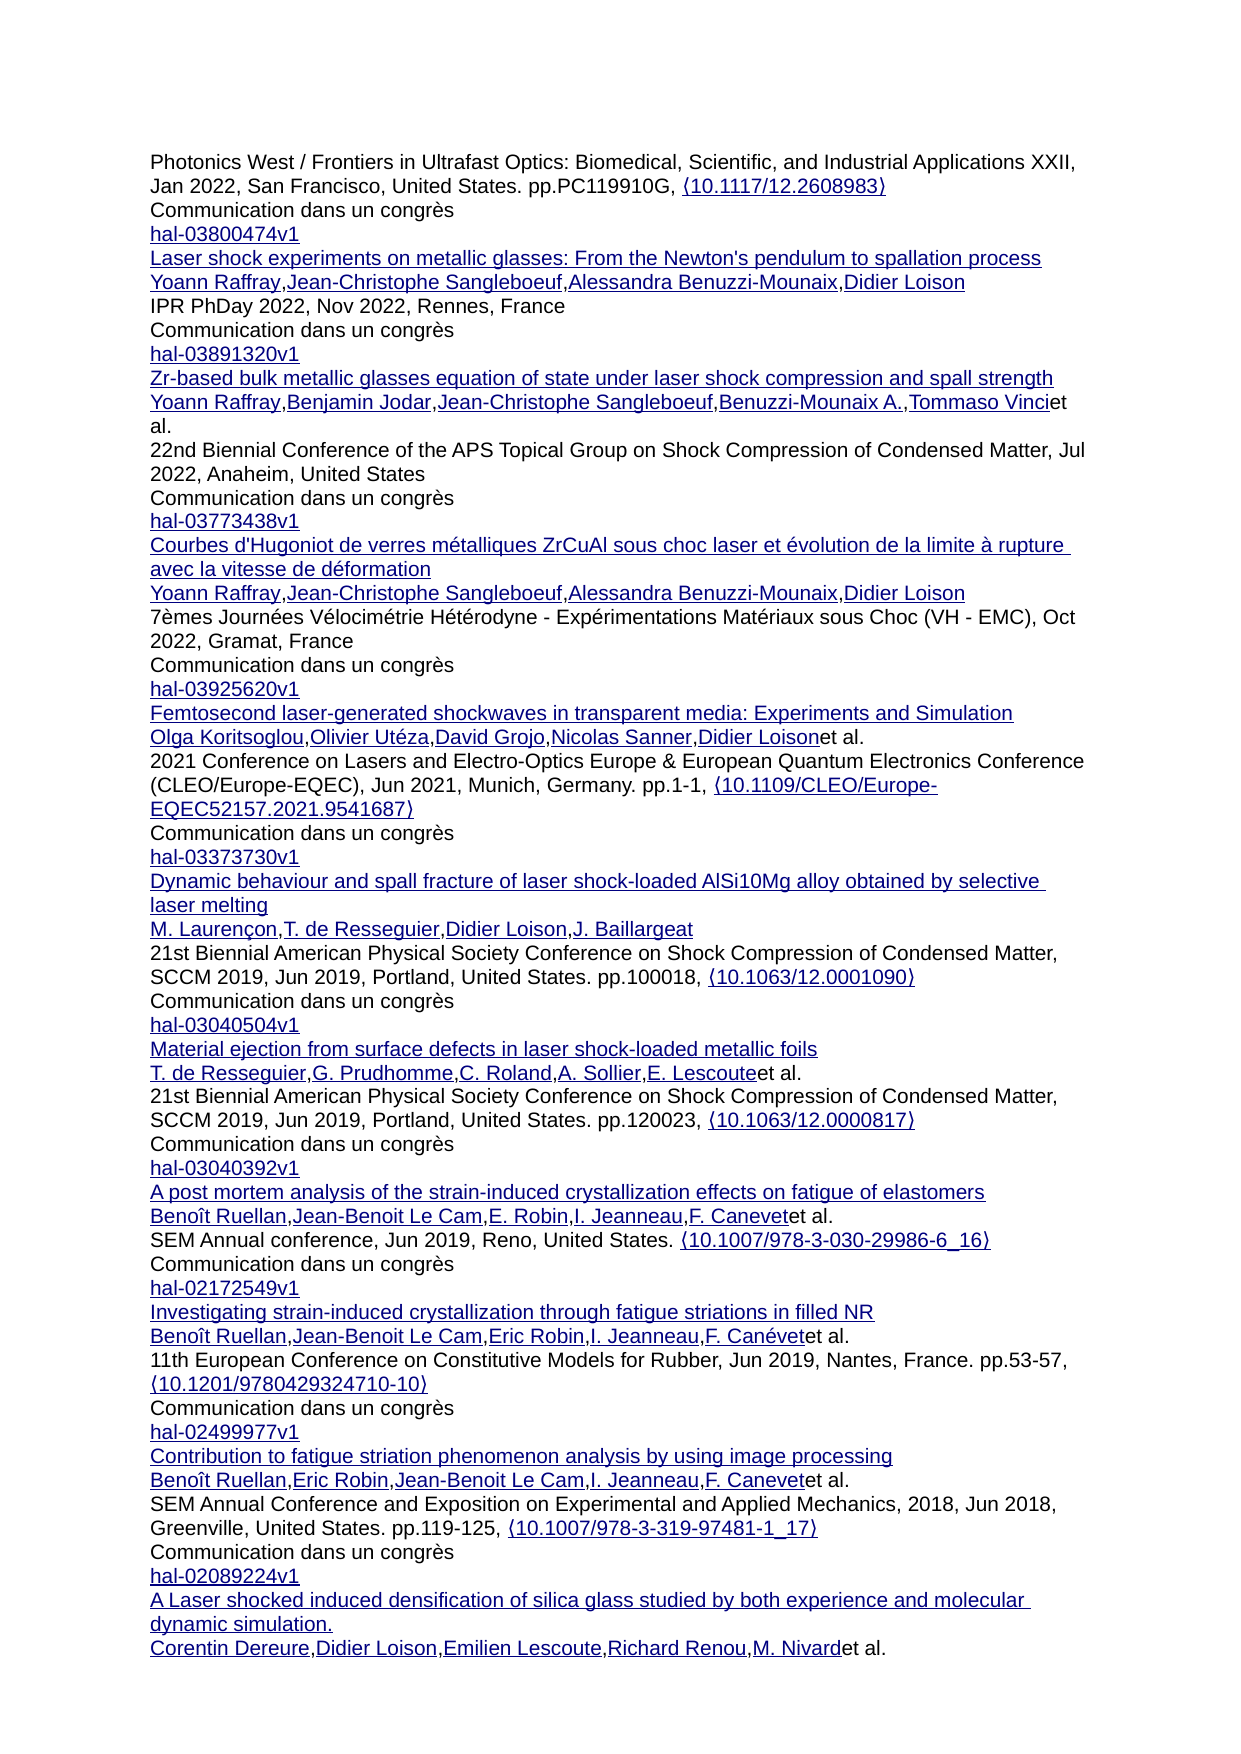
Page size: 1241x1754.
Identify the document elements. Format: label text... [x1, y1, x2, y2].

table_cell Femtosecond laser-generated shockwaves in transparent media: Experiments and Simulation Olga Koritsoglou,Olivier Utéza,David Grojo,Nicolas Sanner,Didier Loisonet al. 2021 Conference on Lasers and Electro-Optics Europe & European Quantum Electronics Conference (CLEO/Europe-EQEC), Jun 2021, Munich, Germany. pp.1-1, ⟨10.1109/CLEO/Europe-EQEC52157.2021.9541687⟩ Communication dans un congrès hal-03373730v1 [150, 701, 1090, 869]
table_cell Laser shock experiments on metallic glasses: From the Newton's pendulum to spallation process Yoann Raffray,Jean-Christophe Sangleboeuf,Alessandra Benuzzi-Mounaix,Didier Loison IPR PhDay 2022, Nov 2022, Rennes, France Communication dans un congrès hal-03891320v1 [150, 246, 1090, 366]
table_cell Dynamic behaviour and spall fracture of laser shock-loaded AlSi10Mg alloy obtained by selective laser melting M. Laurençon,T. de Resseguier,Didier Loison,J. Baillargeat 21st Biennial American Physical Society Conference on Shock Compression of Condensed Matter, SCCM 2019, Jun 2019, Portland, United States. pp.100018, ⟨10.1063/12.0001090⟩ Communication dans un congrès hal-03040504v1 [150, 869, 1090, 1036]
table_cell A Laser shocked induced densification of silica glass studied by both experience and molecular dynamic simulation. Corentin Dereure,Didier Loison,Emilien Lescoute,Richard Renou,M. Nivardet al. [150, 1588, 1090, 1659]
table_cell Contribution to fatigue striation phenomenon analysis by using image processing Benoît Ruellan,Eric Robin,Jean-Benoit Le Cam,I. Jeanneau,F. Canevetet al. SEM Annual Conference and Exposition on Experimental and Applied Mechanics, 2018, Jun 2018, Greenville, United States. pp.119-125, ⟨10.1007/978-3-319-97481-1_17⟩ Communication dans un congrès hal-02089224v1 [150, 1444, 1090, 1587]
table_cell Courbes d'Hugoniot de verres métalliques ZrCuAl sous choc laser et évolution de la limite à rupture avec la vitesse de déformation Yoann Raffray,Jean-Christophe Sangleboeuf,Alessandra Benuzzi-Mounaix,Didier Loison 7èmes Journées Vélocimétrie Hétérodyne - Expérimentations Matériaux sous Choc (VH - EMC), Oct 2022, Gramat, France Communication dans un congrès hal-03925620v1 [150, 533, 1090, 701]
table_cell A post mortem analysis of the strain-induced crystallization effects on fatigue of elastomers Benoît Ruellan,Jean-Benoit Le Cam,E. Robin,I. Jeanneau,F. Canevetet al. SEM Annual conference, Jun 2019, Reno, United States. ⟨10.1007/978-3-030-29986-6_16⟩ Communication dans un congrès hal-02172549v1 [150, 1180, 1090, 1300]
table_cell Material ejection from surface defects in laser shock-loaded metallic foils T. de Resseguier,G. Prudhomme,C. Roland,A. Sollier,E. Lescouteet al. 21st Biennial American Physical Society Conference on Shock Compression of Condensed Matter, SCCM 2019, Jun 2019, Portland, United States. pp.120023, ⟨10.1063/12.0000817⟩ Communication dans un congrès hal-03040392v1 [150, 1036, 1090, 1180]
table_cell Photonics West / Frontiers in Ultrafast Optics: Biomedical, Scientific, and Industrial Applications XXII, Jan 2022, San Francisco, United States. pp.PC119910G, ⟨10.1117/12.2608983⟩ Communication dans un congrès hal-03800474v1 [150, 150, 1090, 246]
table_cell Zr-based bulk metallic glasses equation of state under laser shock compression and spall strength Yoann Raffray,Benjamin Jodar,Jean-Christophe Sangleboeuf,Benuzzi-Mounaix A.,Tommaso Vinciet al. 22nd Biennial Conference of the APS Topical Group on Shock Compression of Condensed Matter, Jul 2022, Anaheim, United States Communication dans un congrès hal-03773438v1 [150, 366, 1090, 533]
table_cell Investigating strain-induced crystallization through fatigue striations in filled NR Benoît Ruellan,Jean-Benoit Le Cam,Eric Robin,I. Jeanneau,F. Canévetet al. 11th European Conference on Constitutive Models for Rubber, Jun 2019, Nantes, France. pp.53-57, ⟨10.1201/9780429324710-10⟩ Communication dans un congrès hal-02499977v1 [150, 1300, 1090, 1444]
